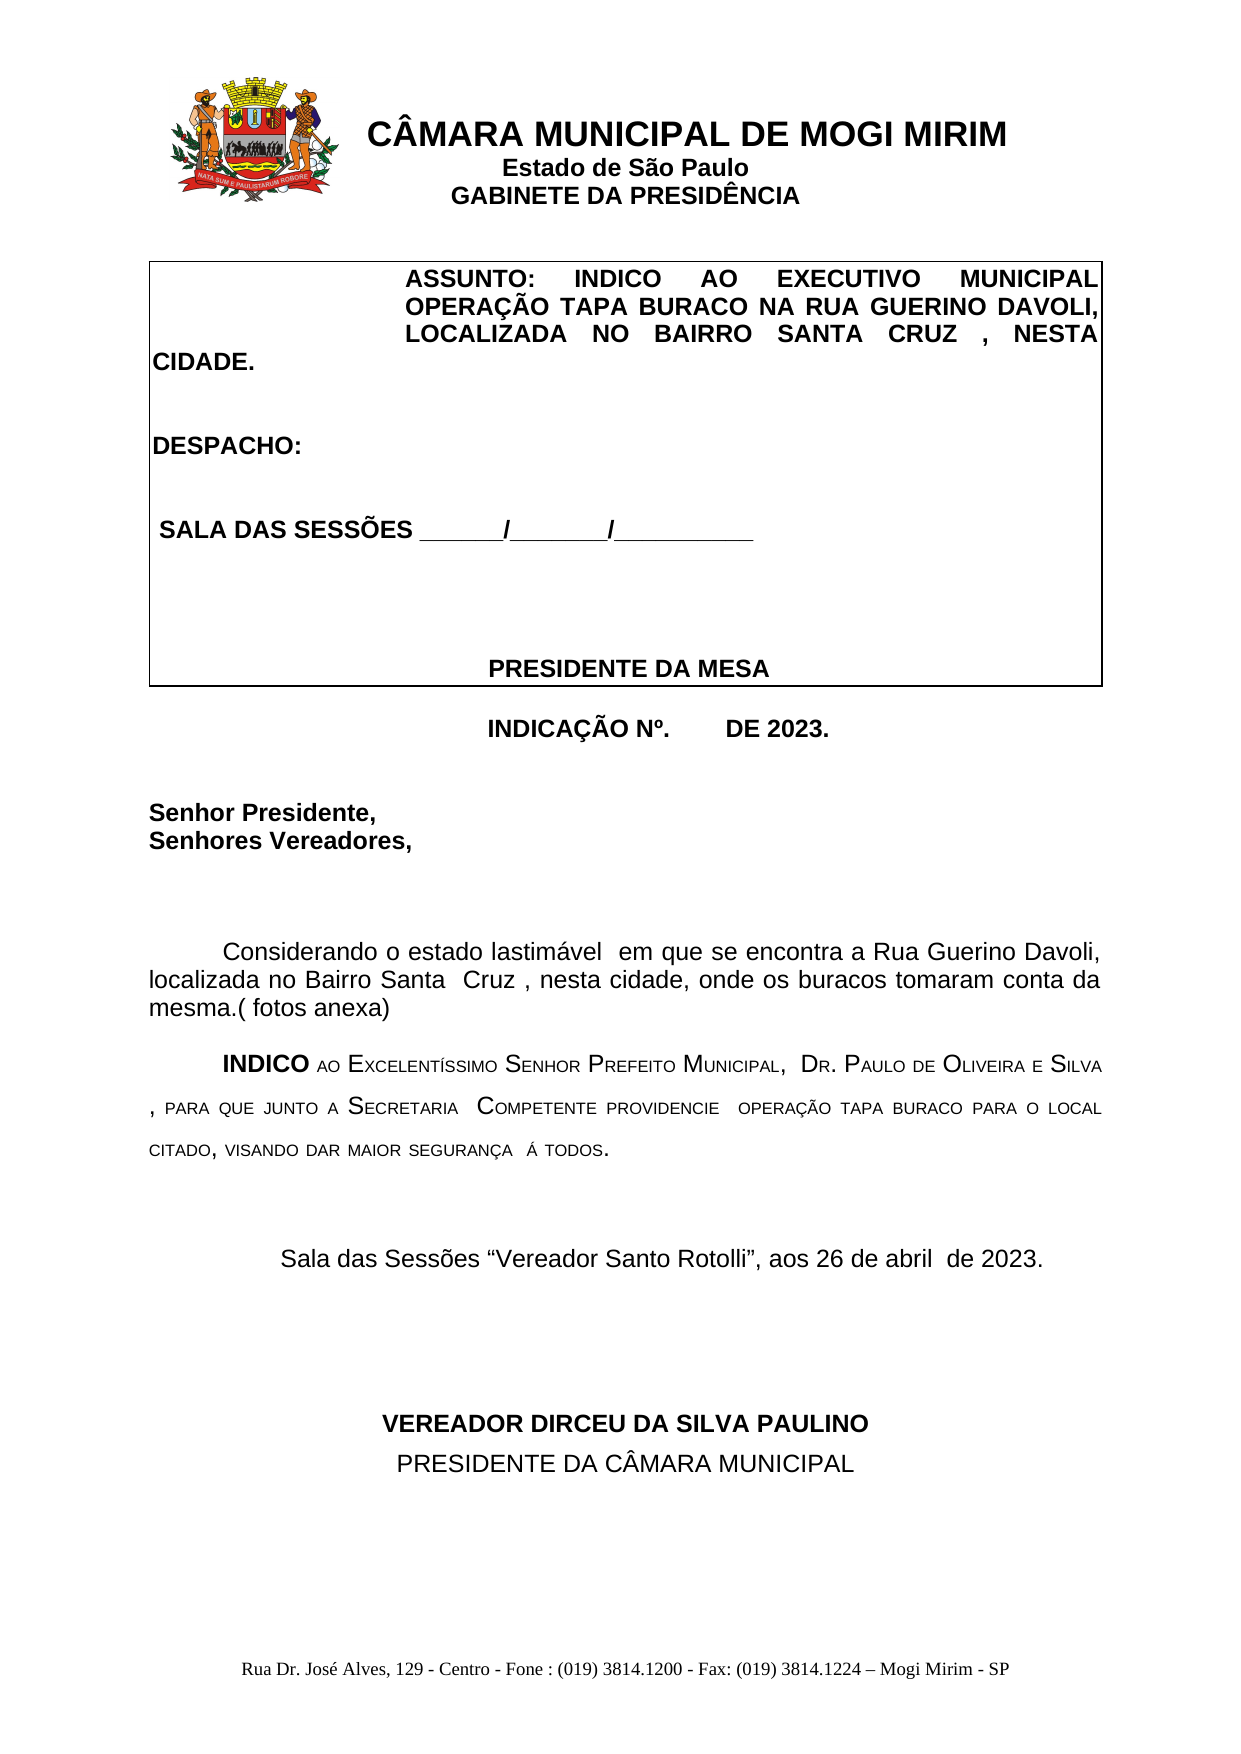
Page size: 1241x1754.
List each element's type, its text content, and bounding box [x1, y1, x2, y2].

subtitle VEREADOR DIRCEU DA SILVA PAULINO [148, 1410, 1103, 1438]
text DESPACHO: [150, 428, 1101, 460]
picture [169, 77, 340, 202]
text INDICAÇÃO Nº. DE 2023. [148, 715, 1103, 743]
subtitle Senhores Vereadores, [148, 826, 1103, 854]
text PRESIDENTE DA CÂMARA MUNICIPAL [148, 1450, 1103, 1478]
text SALA DAS SESSÕES ______/_______/__________ [150, 512, 1101, 544]
text Sala das Sessões “Vereador Santo Rotolli”, aos 26 de abril de 2023. [148, 1245, 1103, 1273]
text Senhor Presidente, [148, 798, 1103, 826]
text Considerando o estado lastimável em que se encontra a Rua Guerino Davoli, localizada no Bairro Santa Cruz , nesta cidade, onde os buracos tomaram conta da mesma.( fotos anexa) [148, 938, 1103, 1022]
text ASSUNTO: INDICO AO EXECUTIVO MUNICIPAL OPERAÇÃO TAPA BURACO NA RUA GUERINO DAVOLI, LOCALIZADA NO BAIRRO SANTA CRUZ , NESTA CIDADE. [150, 262, 1101, 376]
subtitle INDICO ao Excelentíssimo Senhor Prefeito Municipal, Dr. Paulo de Oliveira e Silva , para que junto a Secretaria Competente providencie operação tapa buraco para o local citado, visando dar maior segurança á todos. [148, 1050, 1103, 1161]
text PRESIDENTE DA MESA [150, 652, 1101, 685]
